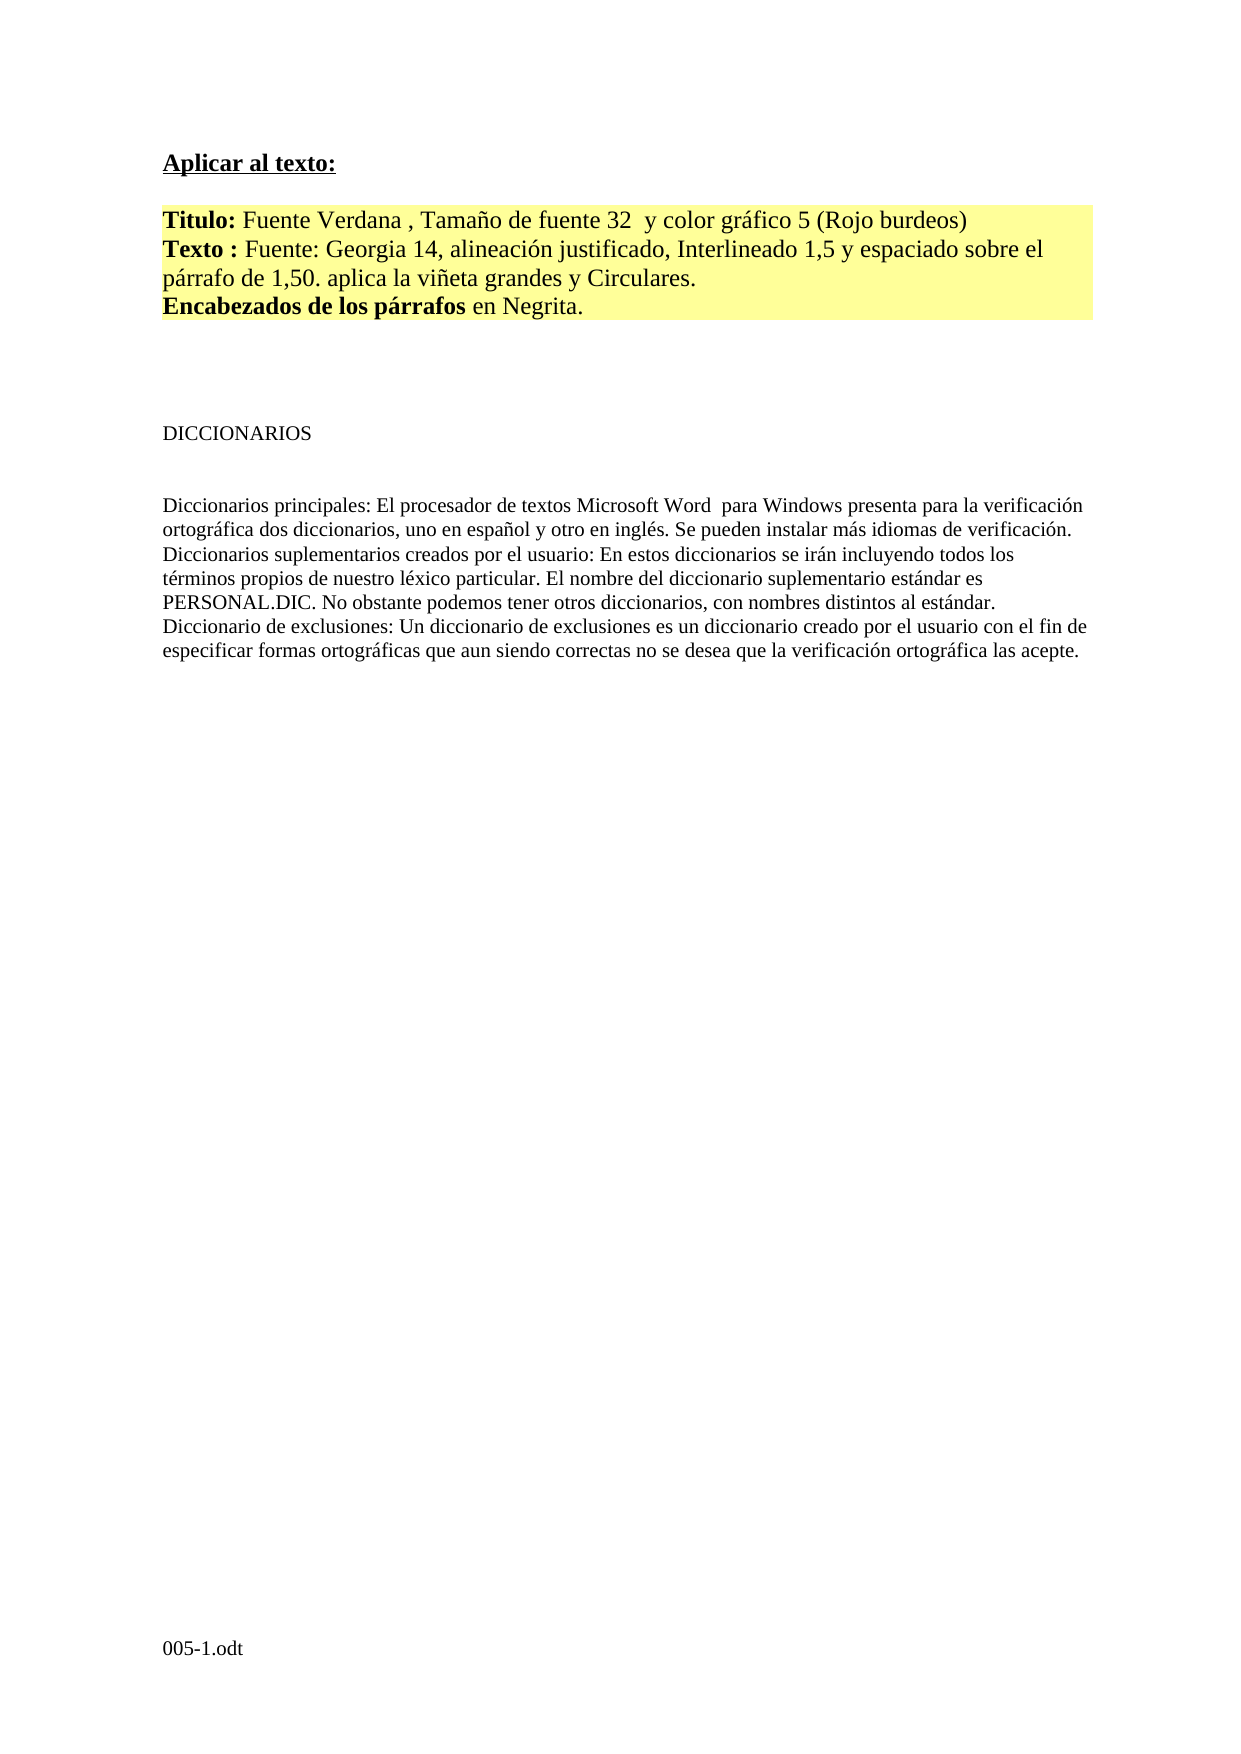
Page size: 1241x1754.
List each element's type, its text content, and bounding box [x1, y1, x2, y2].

text Encabezados de los párrafos en Negrita. [162, 291, 1093, 320]
text DICCIONARIOS [162, 421, 1093, 445]
text Aplicar al texto: [162, 148, 1093, 176]
text Diccionarios suplementarios creados por el usuario: En estos diccionarios se irán incluyendo todos los términos propios de nuestro léxico particular. El nombre del diccionario suplementario estándar es PERSONAL.DIC. No obstante podemos tener otros diccionarios, con nombres distintos al estándar. [162, 541, 1093, 614]
text Diccionarios principales: El procesador de textos Microsoft Word para Windows presenta para la verificación ortográfica dos diccionarios, uno en español y otro en inglés. Se pueden instalar más idiomas de verificación. [162, 493, 1093, 541]
text Texto : Fuente: Georgia 14, alineación justificado, Interlineado 1,5 y espaciado sobre el párrafo de 1,50. aplica la viñeta grandes y Circulares. [162, 234, 1093, 291]
text Titulo: Fuente Verdana , Tamaño de fuente 32 y color gráfico 5 (Rojo burdeos) [162, 205, 1093, 234]
text Diccionario de exclusiones: Un diccionario de exclusiones es un diccionario creado por el usuario con el fin de especificar formas ortográficas que aun siendo correctas no se desea que la verificación ortográfica las acepte. [162, 614, 1093, 662]
